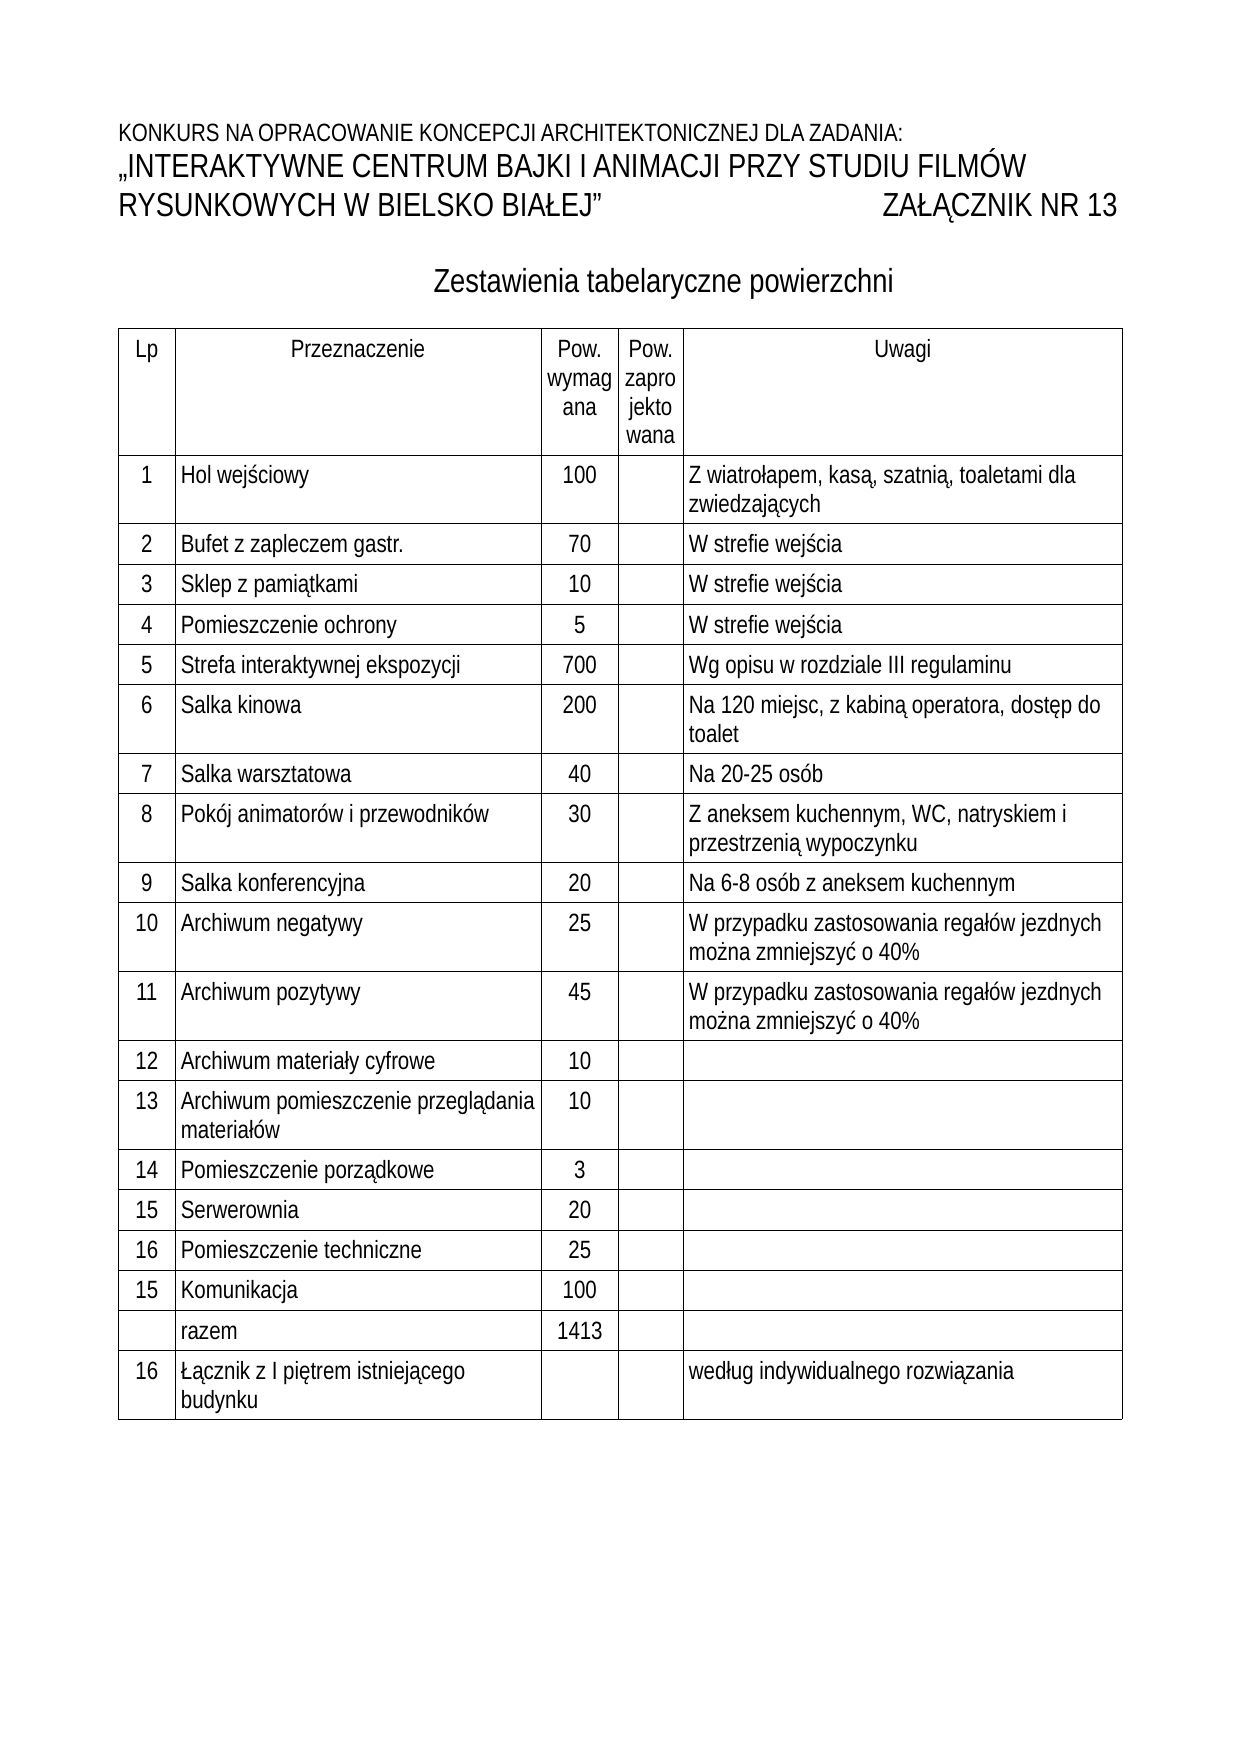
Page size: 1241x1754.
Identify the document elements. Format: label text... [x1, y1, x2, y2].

table_cell Pomieszczenie porządkowe [176, 1150, 541, 1189]
table_cell Archiwum materiały cyfrowe [176, 1041, 541, 1080]
table_cell W strefie wejścia [684, 605, 1122, 644]
table_cell 16 [119, 1231, 175, 1270]
table_header Pow. wymagana [542, 329, 618, 454]
table_cell Łącznik z I piętrem istniejącego budynku [176, 1351, 541, 1419]
table_cell Pokój animatorów i przewodników [176, 794, 541, 862]
table_cell [619, 645, 683, 684]
table_cell 70 [542, 524, 618, 563]
table_cell [619, 685, 683, 753]
table_cell 10 [542, 1081, 618, 1149]
table_header Przeznaczenie [176, 329, 541, 454]
text Zestawienia tabelaryczne powierzchni [213, 261, 1122, 300]
table_cell [619, 1231, 683, 1270]
table_cell 9 [119, 863, 175, 902]
table_cell 16 [119, 1351, 175, 1419]
table_cell 45 [542, 972, 618, 1040]
table_cell 3 [542, 1150, 618, 1189]
table_cell W strefie wejścia [684, 524, 1122, 563]
table_cell Archiwum pomieszczenie przeglądania materiałów [176, 1081, 541, 1149]
table_cell 700 [542, 645, 618, 684]
table_cell Salka warsztatowa [176, 754, 541, 793]
table_cell [684, 1150, 1122, 1189]
table_cell 6 [119, 685, 175, 753]
table_cell 5 [542, 605, 618, 644]
table_cell 4 [119, 605, 175, 644]
table_cell Archiwum negatywy [176, 903, 541, 971]
table_cell 30 [542, 794, 618, 862]
table_cell 7 [119, 754, 175, 793]
table_cell [619, 1150, 683, 1189]
table_cell Na 120 miejsc, z kabiną operatora, dostęp do toalet [684, 685, 1122, 753]
table_cell 25 [542, 903, 618, 971]
table_cell 12 [119, 1041, 175, 1080]
table_header Uwagi [684, 329, 1122, 454]
table_cell 1 [119, 456, 175, 523]
text KONKURS NA OPRACOWANIE KONCEPCJI ARCHITEKTONICZNEJ DLA ZADANIA: [118, 118, 1122, 147]
table_cell 13 [119, 1081, 175, 1149]
table_cell 3 [119, 565, 175, 604]
table_cell 20 [542, 863, 618, 902]
table_cell 100 [542, 456, 618, 523]
table_cell 15 [119, 1190, 175, 1229]
table_cell 11 [119, 972, 175, 1040]
table_cell [684, 1041, 1122, 1080]
table_cell Na 20-25 osób [684, 754, 1122, 793]
table_cell [619, 754, 683, 793]
table_cell 1413 [542, 1311, 618, 1350]
table_cell Na 6-8 osób z aneksem kuchennym [684, 863, 1122, 902]
table_cell 10 [542, 1041, 618, 1080]
table_cell [619, 794, 683, 862]
table_cell [619, 456, 683, 523]
table_cell razem [176, 1311, 541, 1350]
table_cell [619, 1081, 683, 1149]
table_cell [619, 1311, 683, 1350]
table_cell [619, 1351, 683, 1419]
table_cell [619, 903, 683, 971]
table_cell [619, 1041, 683, 1080]
table_cell 10 [542, 565, 618, 604]
table_cell 100 [542, 1271, 618, 1310]
table_cell 8 [119, 794, 175, 862]
table_cell Salka konferencyjna [176, 863, 541, 902]
table_cell [619, 1271, 683, 1310]
table_cell Sklep z pamiątkami [176, 565, 541, 604]
table_cell [684, 1231, 1122, 1270]
table_cell Archiwum pozytywy [176, 972, 541, 1040]
table_cell Z aneksem kuchennym, WC, natryskiem i przestrzenią wypoczynku [684, 794, 1122, 862]
table_cell [684, 1081, 1122, 1149]
table_cell Serwerownia [176, 1190, 541, 1229]
table_cell Hol wejściowy [176, 456, 541, 523]
table_cell [619, 972, 683, 1040]
table_cell 25 [542, 1231, 618, 1270]
table_cell 200 [542, 685, 618, 753]
table_cell [542, 1351, 618, 1419]
table_cell [684, 1190, 1122, 1229]
table_cell [619, 605, 683, 644]
table_cell 40 [542, 754, 618, 793]
table_cell Bufet z zapleczem gastr. [176, 524, 541, 563]
table_header Pow. zaprojektowana [619, 329, 683, 454]
table_cell [619, 565, 683, 604]
table_cell W przypadku zastosowania regałów jezdnych można zmniejszyć o 40% [684, 903, 1122, 971]
table_header Lp [119, 329, 175, 454]
table_cell Z wiatrołapem, kasą, szatnią, toaletami dla zwiedzających [684, 456, 1122, 523]
table_cell Komunikacja [176, 1271, 541, 1310]
table_cell [684, 1271, 1122, 1310]
table_cell Pomieszczenie techniczne [176, 1231, 541, 1270]
table_cell Pomieszczenie ochrony [176, 605, 541, 644]
table_cell [684, 1311, 1122, 1350]
table_cell [619, 524, 683, 563]
table_cell 15 [119, 1271, 175, 1310]
table_cell według indywidualnego rozwiązania [684, 1351, 1122, 1419]
table_cell 2 [119, 524, 175, 563]
table_cell W przypadku zastosowania regałów jezdnych można zmniejszyć o 40% [684, 972, 1122, 1040]
table_cell 5 [119, 645, 175, 684]
table_cell 14 [119, 1150, 175, 1189]
table_cell Wg opisu w rozdziale III regulaminu [684, 645, 1122, 684]
table_cell 10 [119, 903, 175, 971]
table_cell 20 [542, 1190, 618, 1229]
table_cell [119, 1311, 175, 1350]
table_cell W strefie wejścia [684, 565, 1122, 604]
table_cell [619, 1190, 683, 1229]
table_cell Salka kinowa [176, 685, 541, 753]
table_cell Strefa interaktywnej ekspozycji [176, 645, 541, 684]
table_cell [619, 863, 683, 902]
text „INTERAKTYWNE CENTRUM BAJKI I ANIMACJI PRZY STUDIU FILMÓW RYSUNKOWYCH W BIELSKO BIAŁEJ” ZAŁĄCZNIK NR 13 [118, 147, 1122, 223]
